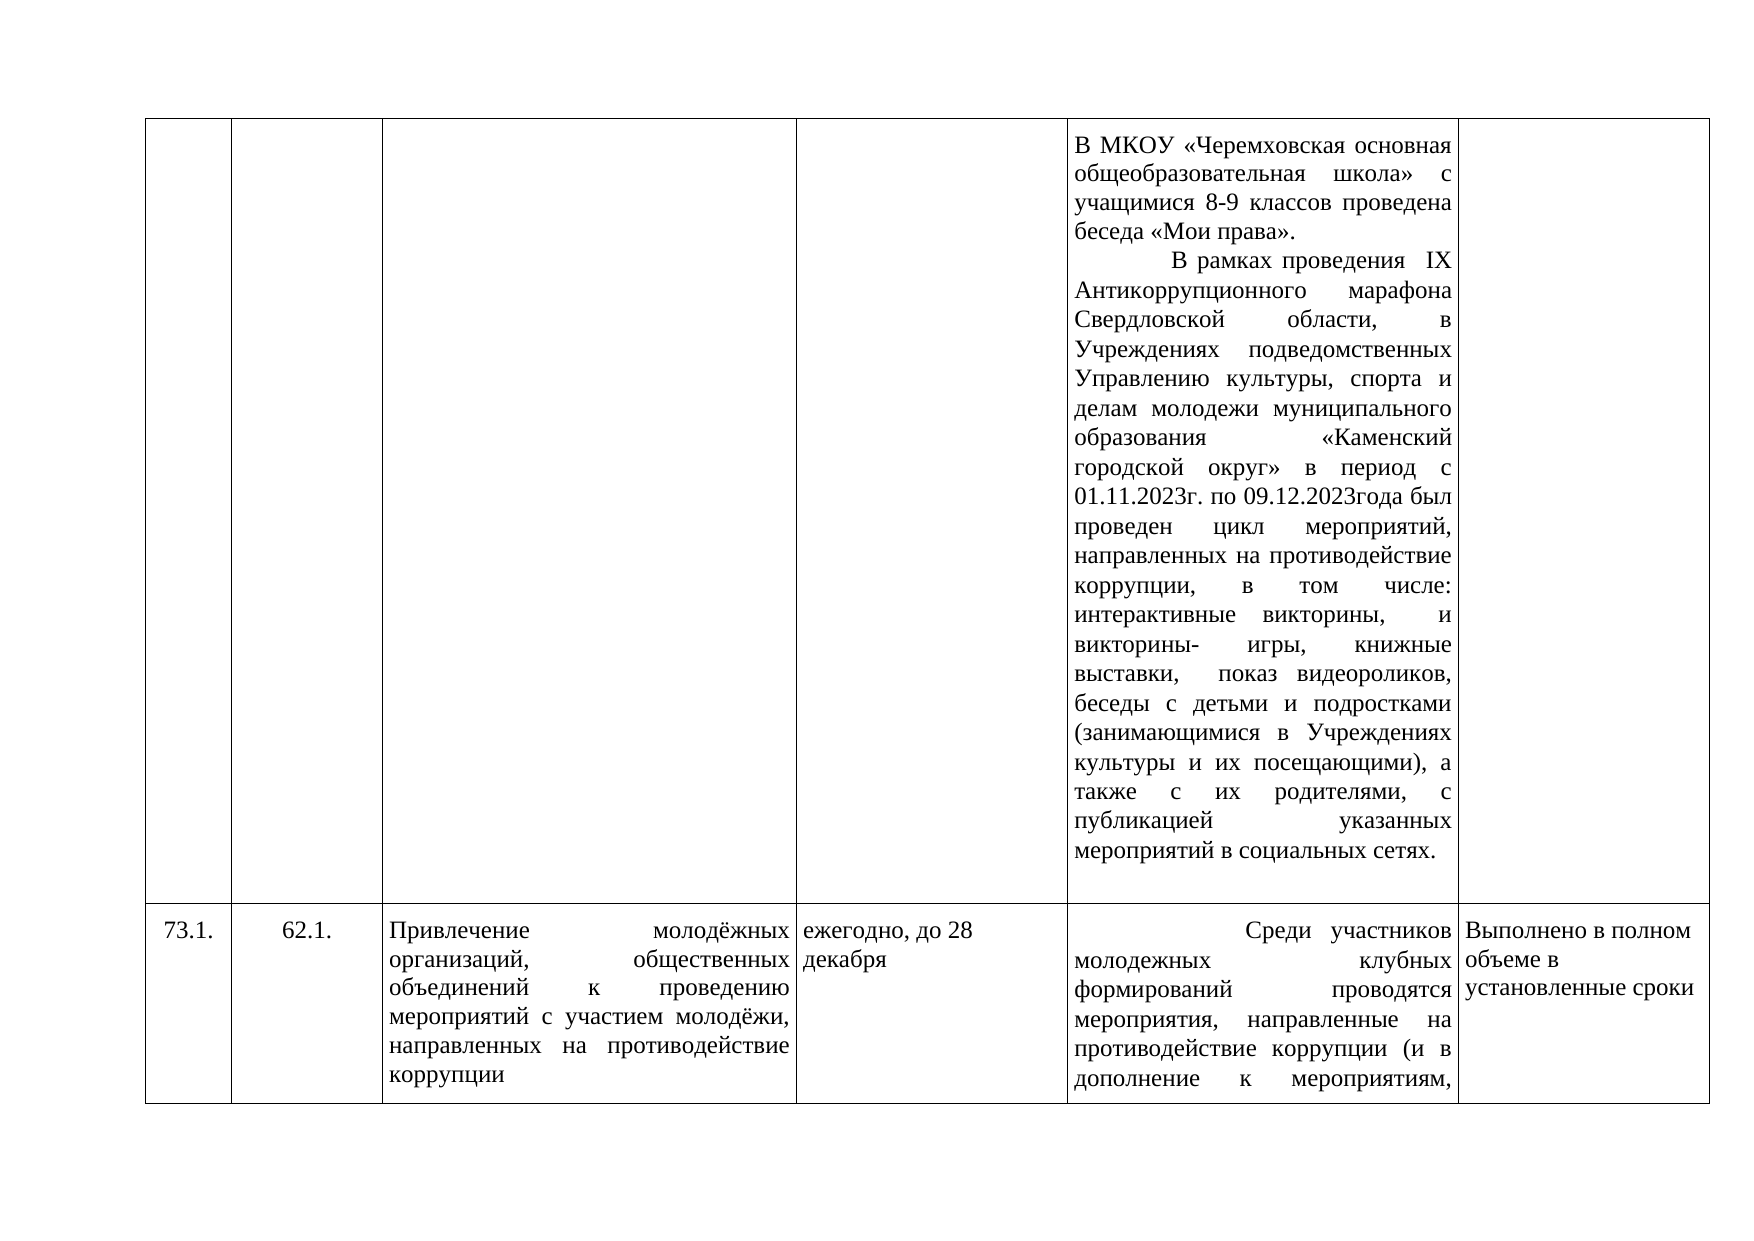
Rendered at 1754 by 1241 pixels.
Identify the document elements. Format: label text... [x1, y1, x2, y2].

table_cell [797, 119, 1067, 903]
table_cell Выполнено в полном объеме в установленные сроки [1459, 904, 1709, 1102]
table_cell [1710, 903, 1724, 1102]
table_cell [1459, 119, 1709, 903]
table_cell Привлечение молодёжных организаций, общественных объединений к проведению мероприятий с участием молодёжи, направленных на противодействие коррупции [383, 904, 796, 1102]
table_cell 73.1. [146, 904, 231, 1102]
table_cell [1710, 118, 1724, 903]
table_cell [232, 119, 382, 903]
table_cell ежегодно, до 28 декабря [797, 904, 1067, 1102]
table_cell В МКОУ «Черемховская основная общеобразовательная школа» с учащимися 8-9 классов проведена беседа «Мои права». В рамках проведения IX Антикоррупционного марафона Свердловской области, в Учреждениях подведомственных Управлению культуры, спорта и делам молодежи муниципального образования «Каменский городской округ» в период с 01.11.2023г. по 09.12.2023года был проведен цикл мероприятий, направленных на противодействие коррупции, в том числе: интерактивные викторины, и викторины- игры, книжные выставки, показ видеороликов, беседы с детьми и подростками (занимающимися в Учреждениях культуры и их посещающими), а также с их родителями, с публикацией указанных мероприятий в социальных сетях. [1068, 119, 1458, 903]
table_cell [146, 119, 231, 903]
table_cell [383, 119, 796, 903]
table_cell Среди участников молодежных клубных формирований проводятся мероприятия, направленные на противодействие коррупции (и в дополнение к мероприятиям, [1068, 904, 1458, 1102]
table_cell 62.1. [232, 904, 382, 1102]
